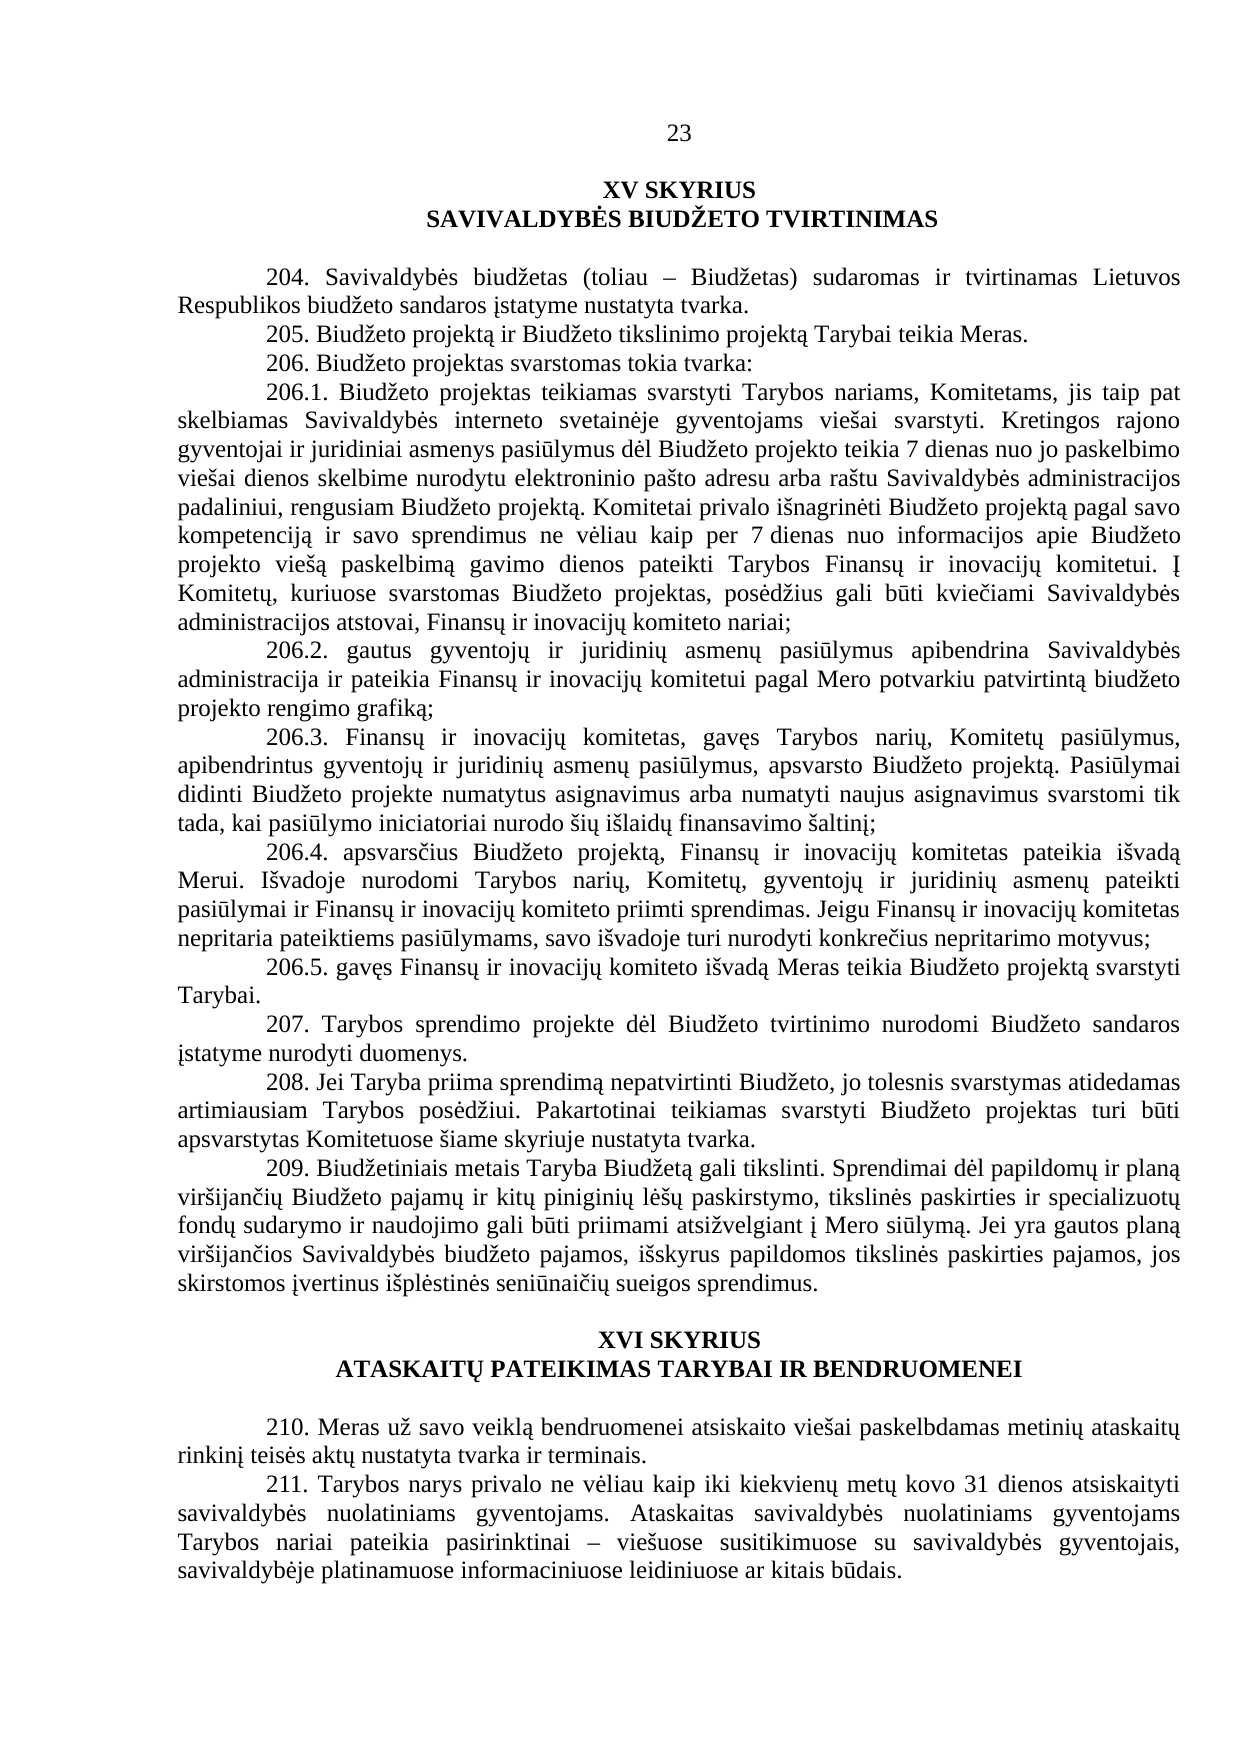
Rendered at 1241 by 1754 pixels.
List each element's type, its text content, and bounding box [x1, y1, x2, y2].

text 210. Meras už savo veiklą bendruomenei atsiskaito viešai paskelbdamas metinių ataskaitų rinkinį teisės aktų nustatyta tvarka ir terminais. [177, 1412, 1181, 1469]
subtitle SAVIVALDYBĖS BIUDŽETO TVIRTINIMAS [177, 204, 1181, 233]
text 209. Biudžetiniais metais Taryba Biudžetą gali tikslinti. Sprendimai dėl papildomų ir planą viršijančių Biudžeto pajamų ir kitų piniginių lėšų paskirstymo, tikslinės paskirties ir specializuotų fondų sudarymo ir naudojimo gali būti priimami atsižvelgiant į Mero siūlymą. Jei yra gautos planą viršijančios Savivaldybės biudžeto pajamos, išskyrus papildomos tikslinės paskirties pajamos, jos skirstomos įvertinus išplėstinės seniūnaičių sueigos sprendimus. [177, 1153, 1181, 1297]
text 206.5. gavęs Finansų ir inovacijų komiteto išvadą Meras teikia Biudžeto projektą svarstyti Tarybai. [177, 952, 1181, 1009]
text 206.3. Finansų ir inovacijų komitetas, gavęs Tarybos narių, Komitetų pasiūlymus, apibendrintus gyventojų ir juridinių asmenų pasiūlymus, apsvarsto Biudžeto projektą. Pasiūlymai didinti Biudžeto projekte numatytus asignavimus arba numatyti naujus asignavimus svarstomi tik tada, kai pasiūlymo iniciatoriai nurodo šių išlaidų finansavimo šaltinį; [177, 722, 1181, 837]
text 205. Biudžeto projektą ir Biudžeto tikslinimo projektą Tarybai teikia Meras. [177, 319, 1181, 348]
text 211. Tarybos narys privalo ne vėliau kaip iki kiekvienų metų kovo 31 dienos atsiskaityti savivaldybės nuolatiniams gyventojams. Ataskaitas savivaldybės nuolatiniams gyventojams Tarybos nariai pateikia pasirinktinai – viešuose susitikimuose su savivaldybės gyventojais, savivaldybėje platinamuose informaciniuose leidiniuose ar kitais būdais. [177, 1469, 1181, 1584]
text 204. Savivaldybės biudžetas (toliau – Biudžetas) sudaromas ir tvirtinamas Lietuvos Respublikos biudžeto sandaros įstatyme nustatyta tvarka. [177, 262, 1181, 319]
text 206.1. Biudžeto projektas teikiamas svarstyti Tarybos nariams, Komitetams, jis taip pat skelbiamas Savivaldybės interneto svetainėje gyventojams viešai svarstyti. Kretingos rajono gyventojai ir juridiniai asmenys pasiūlymus dėl Biudžeto projekto teikia 7 dienas nuo jo paskelbimo viešai dienos skelbime nurodytu elektroninio pašto adresu arba raštu Savivaldybės administracijos padaliniui, rengusiam Biudžeto projektą. Komitetai privalo išnagrinėti Biudžeto projektą pagal savo kompetenciją ir savo sprendimus ne vėliau kaip per 7 dienas nuo informacijos apie Biudžeto projekto viešą paskelbimą gavimo dienos pateikti Tarybos Finansų ir inovacijų komitetui. Į Komitetų, kuriuose svarstomas Biudžeto projektas, posėdžius gali būti kviečiami Savivaldybės administracijos atstovai, Finansų ir inovacijų komiteto nariai; [177, 377, 1181, 636]
text 208. Jei Taryba priima sprendimą nepatvirtinti Biudžeto, jo tolesnis svarstymas atidedamas artimiausiam Tarybos posėdžiui. Pakartotinai teikiamas svarstyti Biudžeto projektas turi būti apsvarstytas Komitetuose šiame skyriuje nustatyta tvarka. [177, 1067, 1181, 1153]
text 207. Tarybos sprendimo projekte dėl Biudžeto tvirtinimo nurodomi Biudžeto sandaros įstatyme nurodyti duomenys. [177, 1009, 1181, 1067]
text 206. Biudžeto projektas svarstomas tokia tvarka: [177, 348, 1181, 377]
text 206.2. gautus gyventojų ir juridinių asmenų pasiūlymus apibendrina Savivaldybės administracija ir pateikia Finansų ir inovacijų komitetui pagal Mero potvarkiu patvirtintą biudžeto projekto rengimo grafiką; [177, 636, 1181, 722]
subtitle XV SKYRIUS [177, 176, 1181, 204]
text 206.4. apsvarsčius Biudžeto projektą, Finansų ir inovacijų komitetas pateikia išvadą Merui. Išvadoje nurodomi Tarybos narių, Komitetų, gyventojų ir juridinių asmenų pateikti pasiūlymai ir Finansų ir inovacijų komiteto priimti sprendimas. Jeigu Finansų ir inovacijų komitetas nepritaria pateiktiems pasiūlymams, savo išvadoje turi nurodyti konkrečius nepritarimo motyvus; [177, 837, 1181, 952]
subtitle ATASKAITŲ PATEIKIMAS TARYBAI IR BENDRUOMENEI [177, 1354, 1181, 1383]
subtitle XVI SKYRIUS [177, 1326, 1181, 1354]
